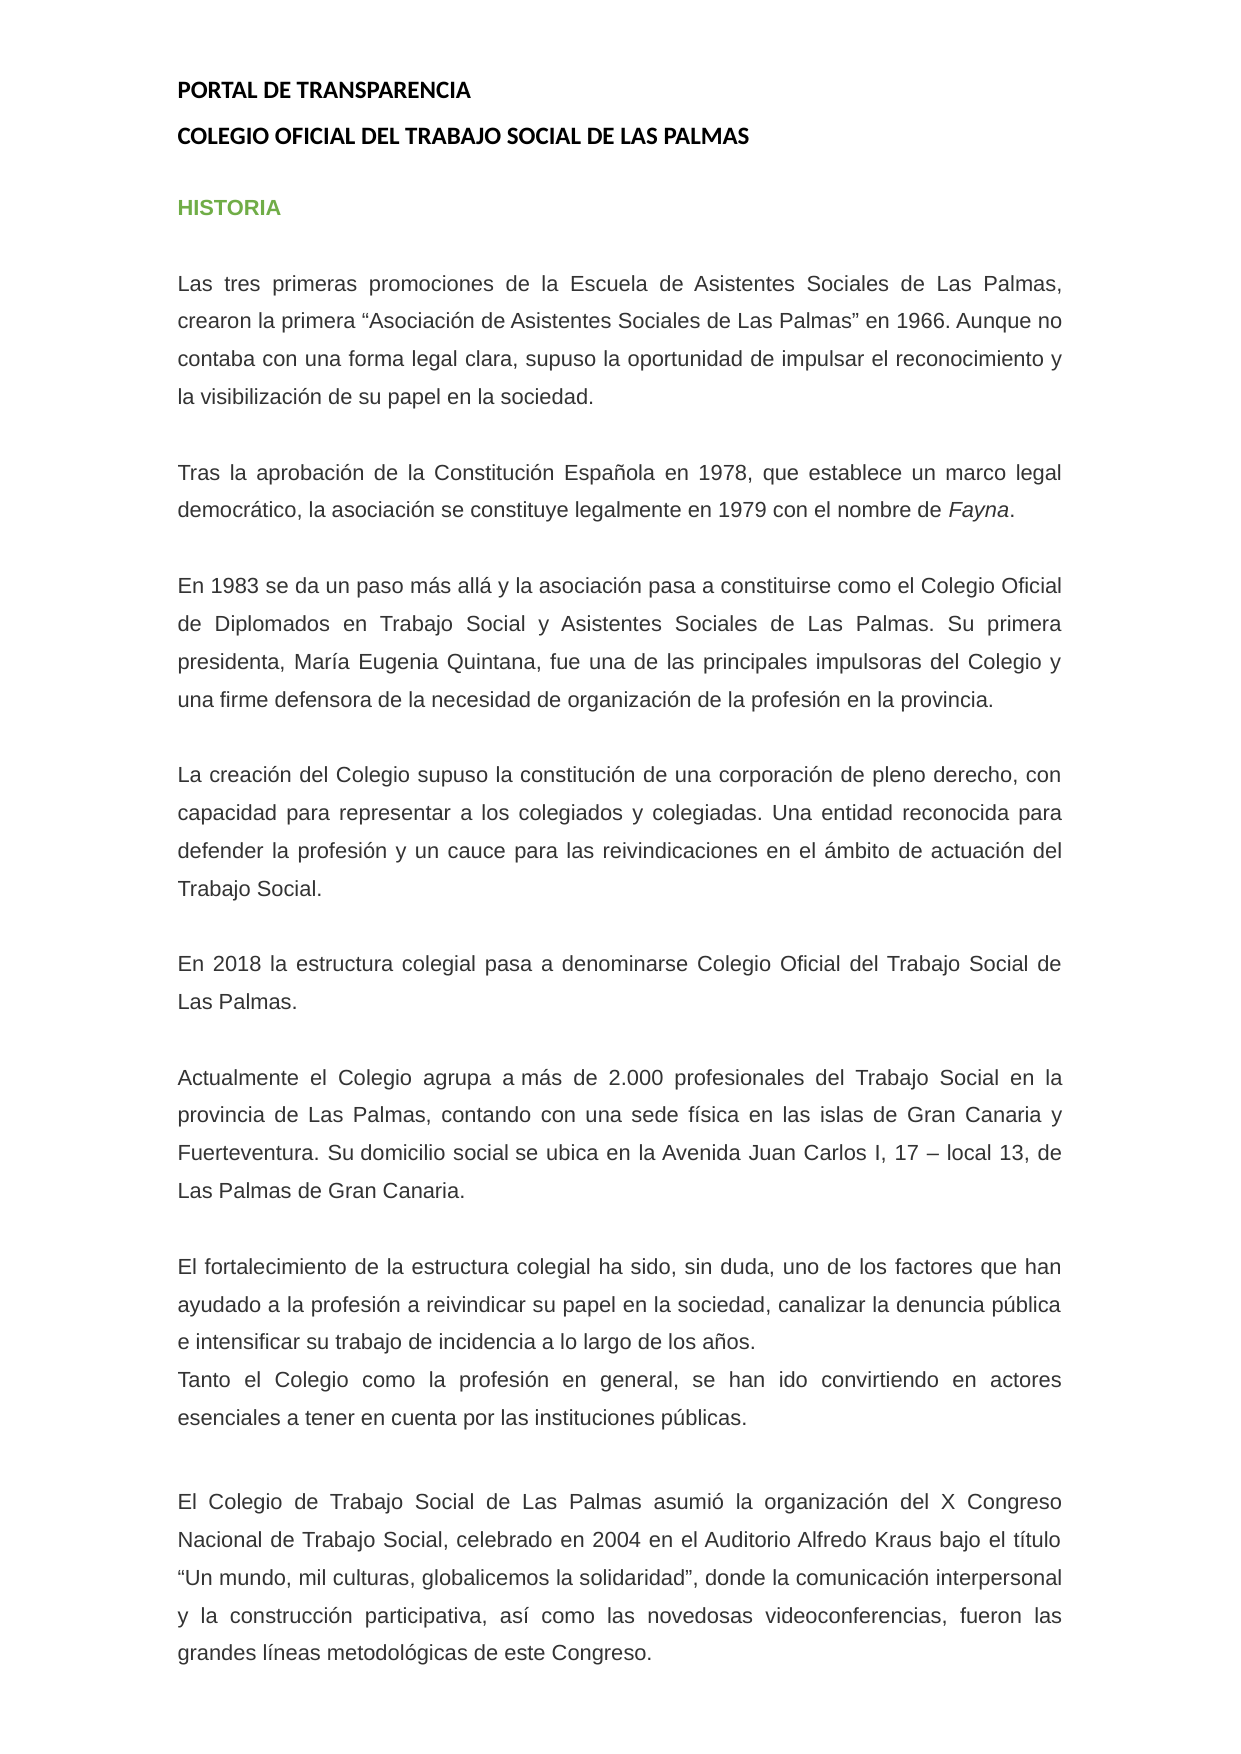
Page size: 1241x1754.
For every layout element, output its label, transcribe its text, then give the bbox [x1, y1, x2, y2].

text En 2018 la estructura colegial pasa a denominarse Colegio Oficial del Trabajo Social de Las Palmas. [177, 951, 1063, 1014]
text Tanto el Colegio como la profesión en general, se han ido convirtiendo en actores esenciales a tener en cuenta por las instituciones públicas. [177, 1367, 1063, 1430]
text Actualmente el Colegio agrupa a más de 2.000 profesionales del Trabajo Social en la provincia de Las Palmas, contando con una sede física en las islas de Gran Canaria y Fuerteventura. Su domicilio social se ubica en la Avenida Juan Carlos I, 17 – local 13, de Las Palmas de Gran Canaria. [177, 1064, 1063, 1203]
text En 1983 se da un paso más allá y la asociación pasa a constituirse como el Colegio Oficial de Diplomados en Trabajo Social y Asistentes Sociales de Las Palmas. Su primera presidenta, María Eugenia Quintana, fue una de las principales impulsoras del Colegio y una firme defensora de la necesidad de organización de la profesión en la provincia. [177, 573, 1063, 712]
text La creación del Colegio supuso la constitución de una corporación de pleno derecho, con capacidad para representar a los colegiados y colegiadas. Una entidad reconocida para defender la profesión y un cauce para las reivindicaciones en el ámbito de actuación del Trabajo Social. [177, 762, 1063, 901]
text El fortalecimiento de la estructura colegial ha sido, sin duda, uno de los factores que han ayudado a la profesión a reivindicar su papel en la sociedad, canalizar la denuncia pública e intensificar su trabajo de incidencia a lo largo de los años. [177, 1254, 1063, 1354]
text El Colegio de Trabajo Social de Las Palmas asumió la organización del X Congreso Nacional de Trabajo Social, celebrado en 2004 en el Auditorio Alfredo Kraus bajo el título “Un mundo, mil culturas, globalicemos la solidaridad”, donde la comunicación interpersonal y la construcción participativa, así como las novedosas videoconferencias, fueron las grandes líneas metodológicas de este Congreso. [177, 1489, 1063, 1666]
text Las tres primeras promociones de la Escuela de Asistentes Sociales de Las Palmas, crearon la primera “Asociación de Asistentes Sociales de Las Palmas” en 1966. Aunque no contaba con una forma legal clara, supuso la oportunidad de impulsar el reconocimiento y la visibilización de su papel en la sociedad. [177, 271, 1063, 409]
text HISTORIA [177, 195, 1063, 220]
text Tras la aprobación de la Constitución Española en 1978, que establece un marco legal democrático, la asociación se constituye legalmente en 1979 con el nombre de Fayna. [177, 459, 1063, 523]
